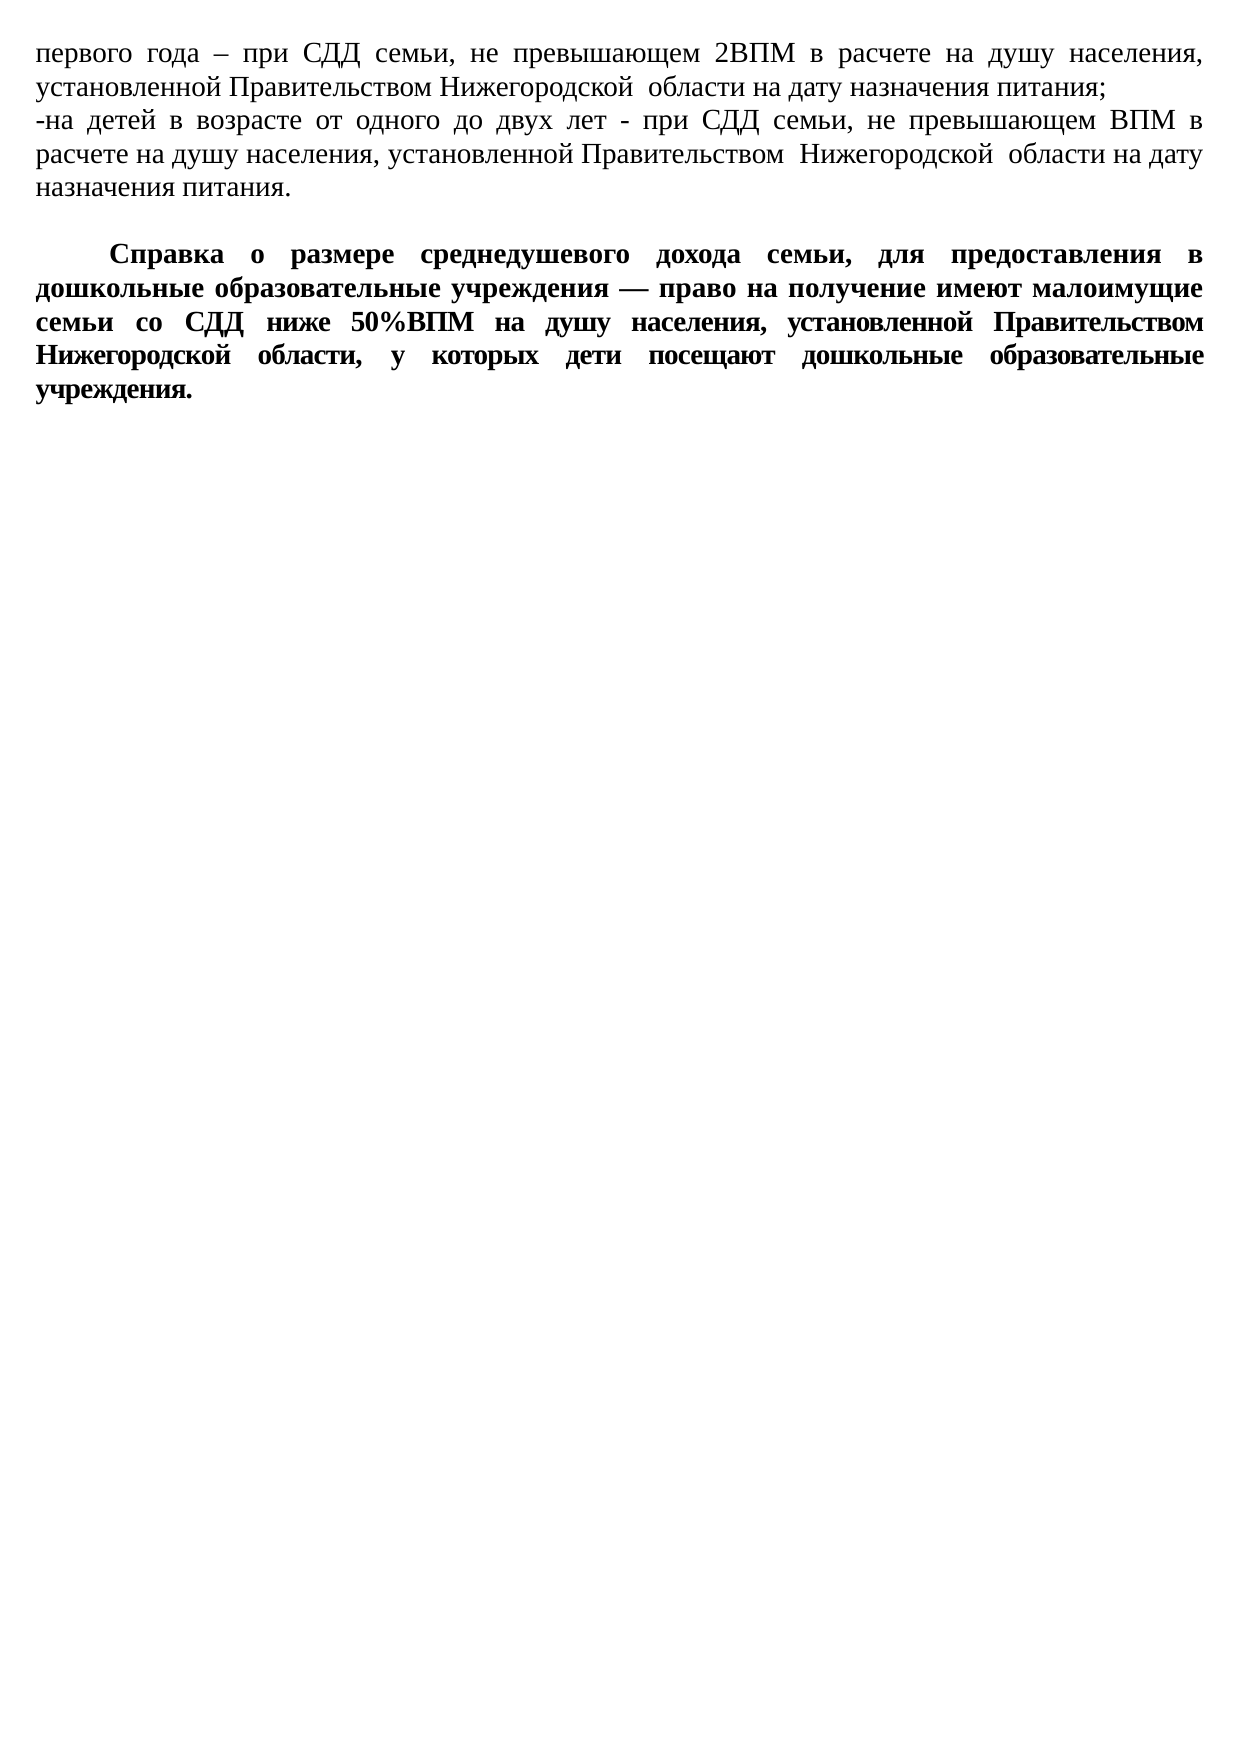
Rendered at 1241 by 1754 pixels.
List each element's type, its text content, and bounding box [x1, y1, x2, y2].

text -на детей в возрасте от одного до двух лет - при СДД семьи, не превышающем ВПМ в расчете на душу населения, установленной Правительством Нижегородской области на дату назначения питания. [35, 102, 1205, 203]
text Справка о размере среднедушевого дохода семьи, для предоставления в дошкольные образовательные учреждения — право на получение имеют малоимущие семьи со СДД ниже 50%ВПМ на душу населения, установленной Правительством Нижегородской области, у которых дети посещают дошкольные образовательные учреждения. [35, 237, 1205, 404]
text первого года – при СДД семьи, не превышающем 2ВПМ в расчете на душу населения, установленной Правительством Нижегородской области на дату назначения питания; [35, 35, 1205, 102]
